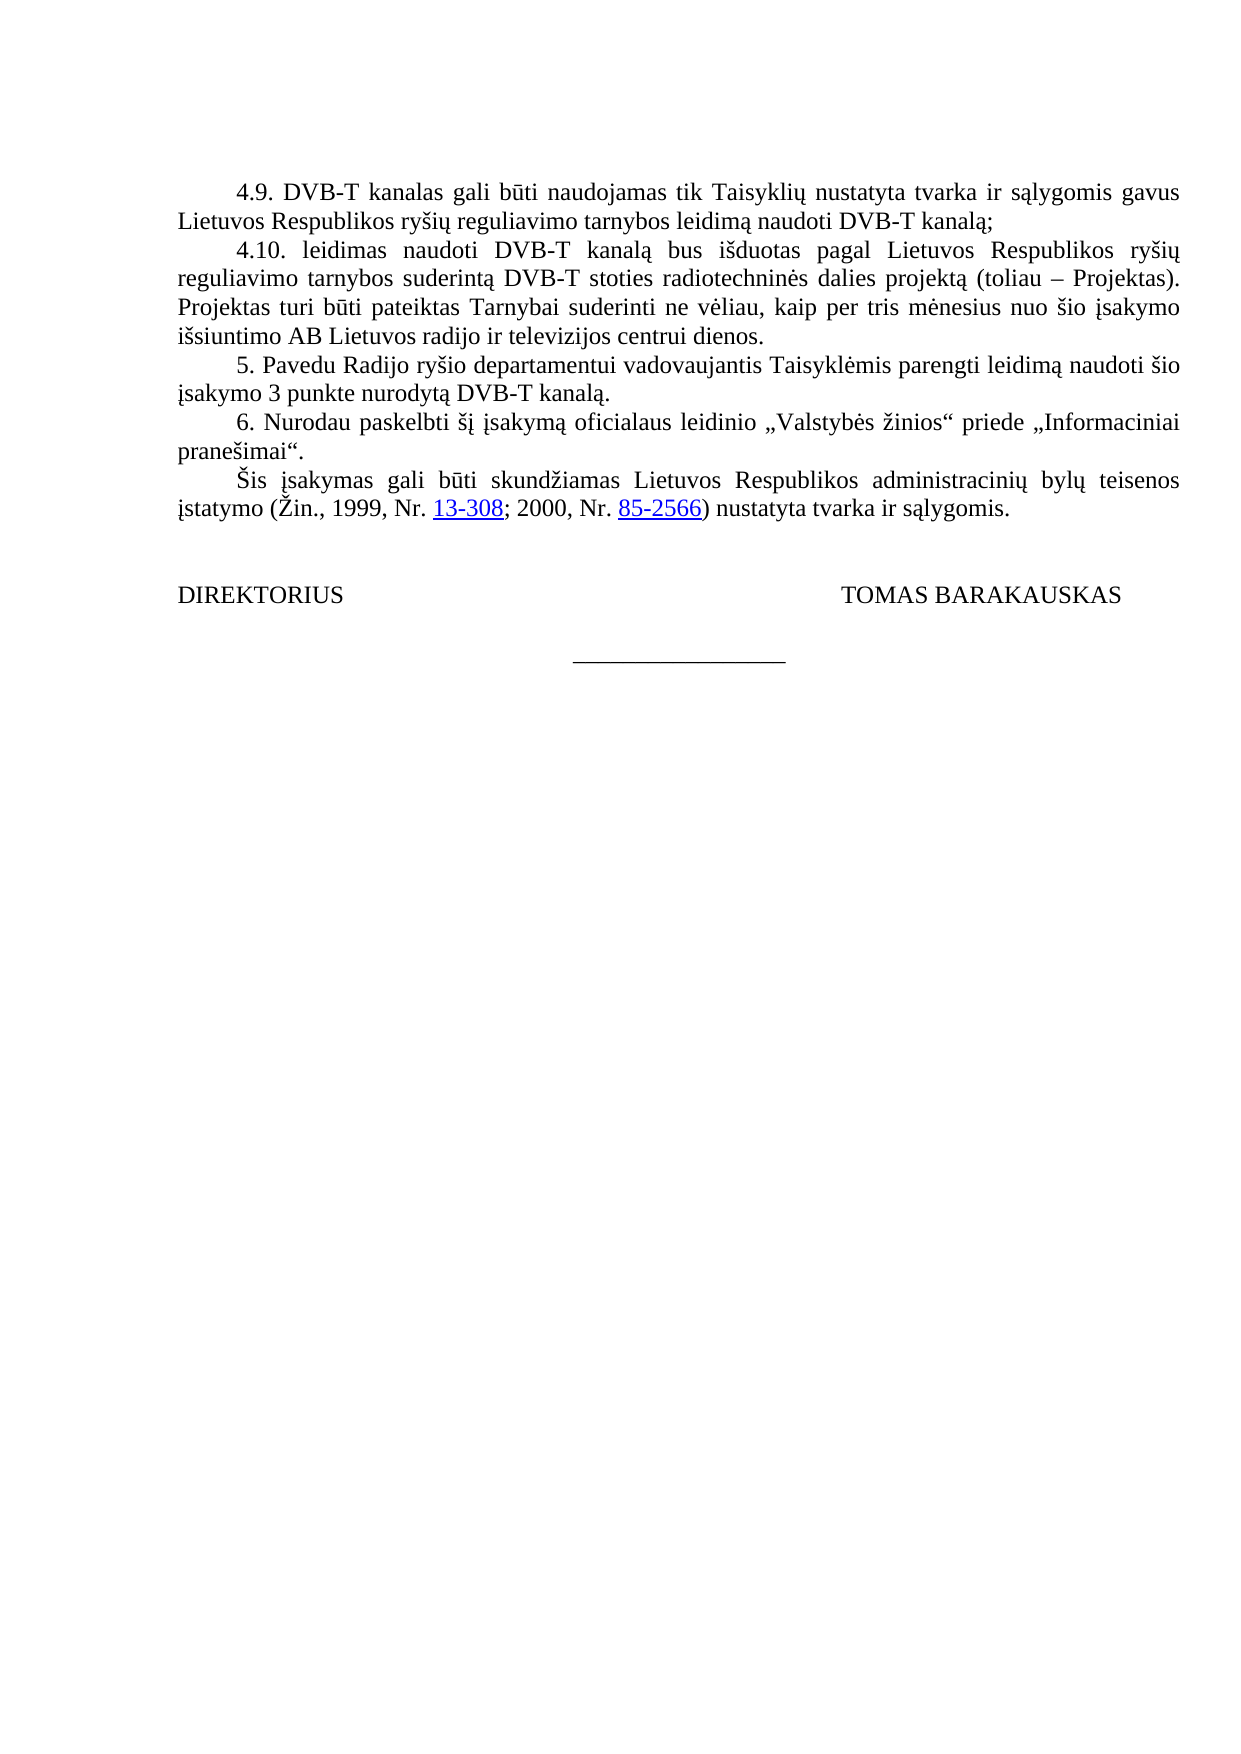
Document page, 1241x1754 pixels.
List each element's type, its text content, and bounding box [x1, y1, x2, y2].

text 6. Nurodau paskelbti šį įsakymą oficialaus leidinio „Valstybės žinios“ priede „Informaciniai pranešimai“. [177, 407, 1181, 465]
text Šis įsakymas gali būti skundžiamas Lietuvos Respublikos administracinių bylų teisenos įstatymo (Žin., 1999, Nr. 13-308; 2000, Nr. 85-2566) nustatyta tvarka ir sąlygomis. [177, 465, 1181, 522]
text 5. Pavedu Radijo ryšio departamentui vadovaujantis Taisyklėmis parengti leidimą naudoti šio įsakymo 3 punkte nurodytą DVB-T kanalą. [177, 350, 1181, 407]
text 4.9. DVB-T kanalas gali būti naudojamas tik Taisyklių nustatyta tvarka ir sąlygomis gavus Lietuvos Respublikos ryšių reguliavimo tarnybos leidimą naudoti DVB-T kanalą; [177, 177, 1181, 235]
text _________________ [177, 637, 1181, 666]
text Direktorius Tomas Barakauskas [177, 580, 1181, 608]
text 4.10. leidimas naudoti DVB-T kanalą bus išduotas pagal Lietuvos Respublikos ryšių reguliavimo tarnybos suderintą DVB-T stoties radiotechninės dalies projektą (toliau – Projektas). Projektas turi būti pateiktas Tarnybai suderinti ne vėliau, kaip per tris mėnesius nuo šio įsakymo išsiuntimo AB Lietuvos radijo ir televizijos centrui dienos. [177, 235, 1181, 350]
